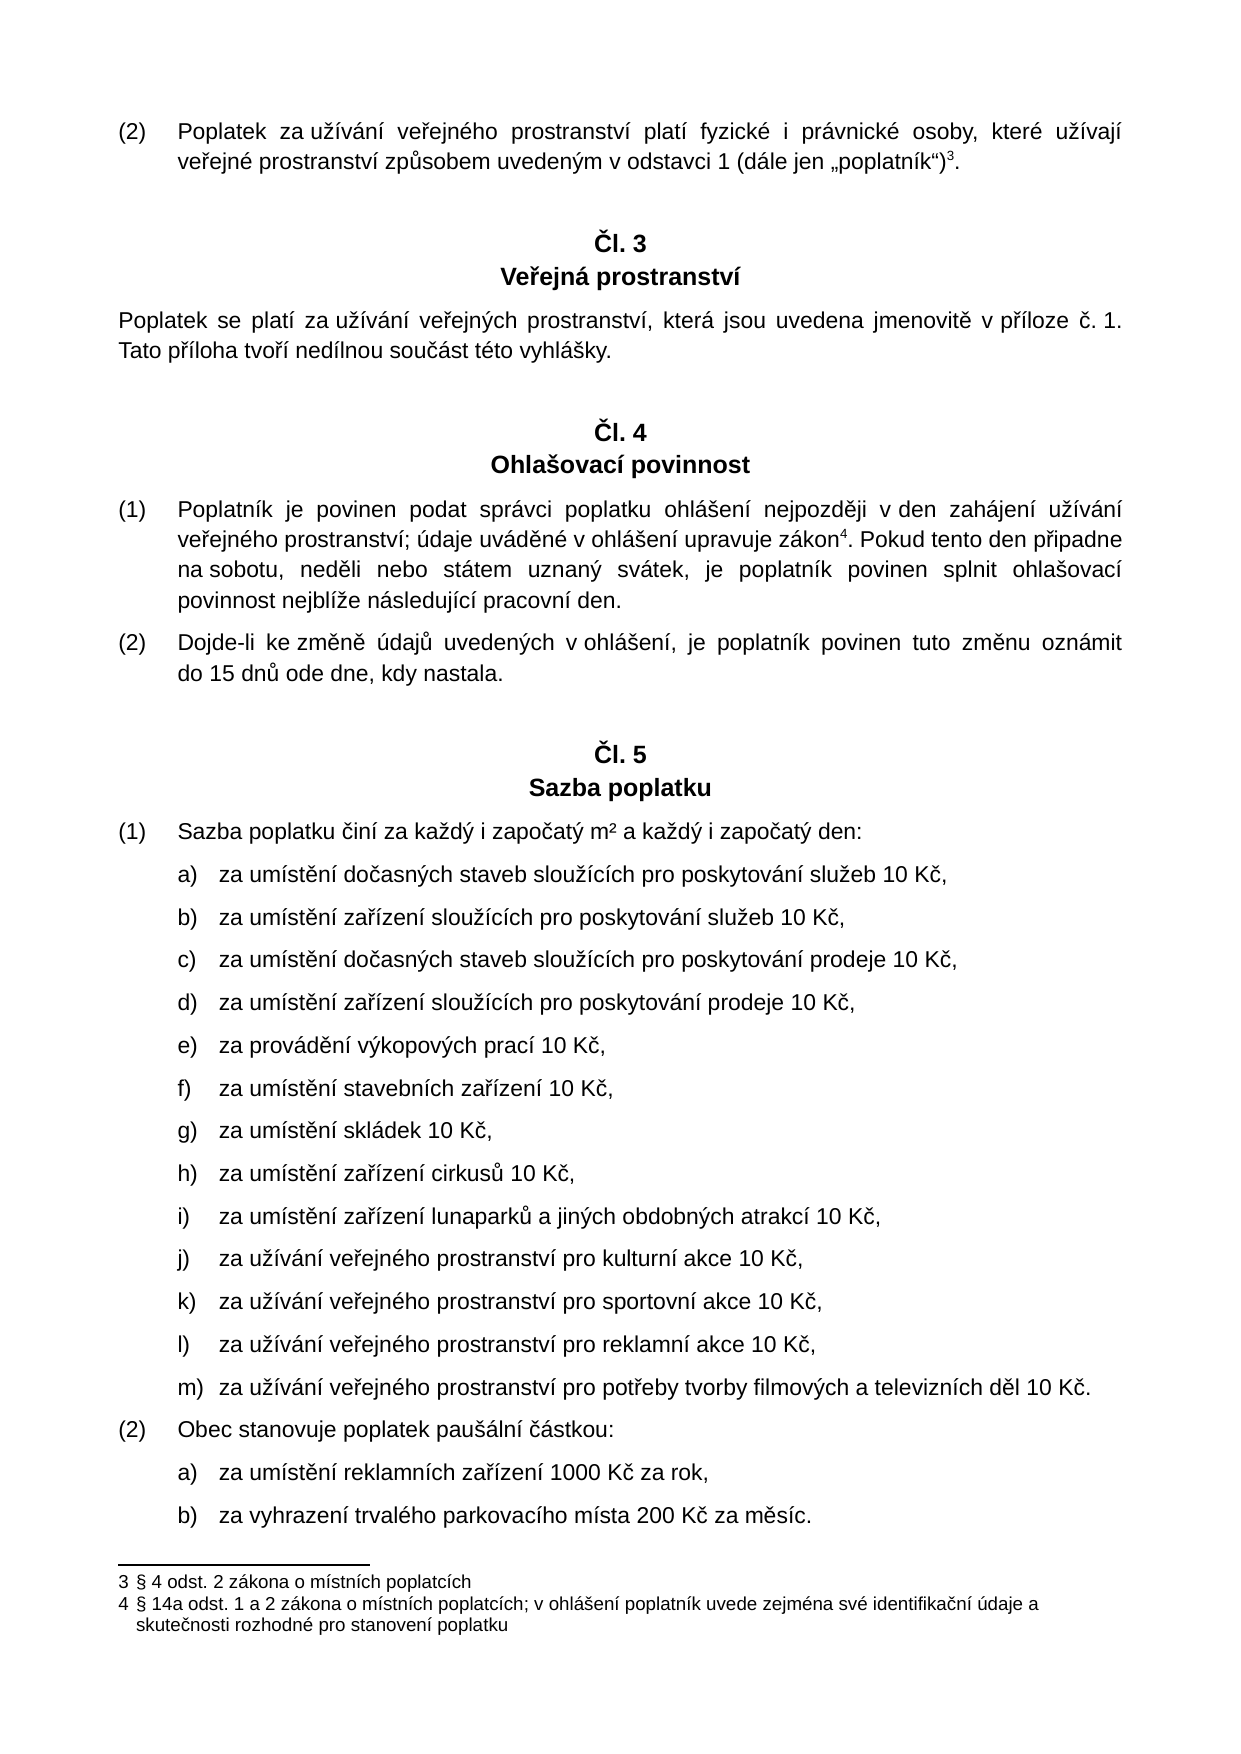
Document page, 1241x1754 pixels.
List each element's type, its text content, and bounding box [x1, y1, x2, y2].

list § 14a odst. 1 a 2 zákona o místních poplatcích; v ohlášení poplatník uvede zejména své identifikační údaje a skutečnosti rozhodné pro stanovení poplatku [118, 1592, 1122, 1635]
list za vyhrazení trvalého parkovacího místa 200 Kč za měsíc. [177, 1502, 1122, 1528]
list Sazba poplatku činí za každý i započatý m² a každý i započatý den: [118, 818, 1122, 845]
text Poplatek se platí za užívání veřejných prostranství, která jsou uvedena jmenovitě v příloze č. 1. Tato příloha tvoří nedílnou součást této vyhlášky. [118, 307, 1122, 364]
list za umístění dočasných staveb sloužících pro poskytování prodeje 10 Kč, [177, 946, 1122, 973]
subtitle Čl. 3 Veřejná prostranství [118, 228, 1122, 290]
list za umístění zařízení sloužících pro poskytování prodeje 10 Kč, [177, 989, 1122, 1016]
list § 4 odst. 2 zákona o místních poplatcích [118, 1571, 1122, 1592]
list Dojde-li ke změně údajů uvedených v ohlášení, je poplatník povinen tuto změnu oznámit do 15 dnů ode dne, kdy nastala. [118, 629, 1122, 686]
list za umístění zařízení sloužících pro poskytování služeb 10 Kč, [177, 904, 1122, 930]
list Poplatník je povinen podat správci poplatku ohlášení nejpozději v den zahájení užívání veřejného prostranství; údaje uváděné v ohlášení upravuje zákon. Pokud tento den připadne na sobotu, neděli nebo státem uznaný svátek, je poplatník povinen splnit ohlašovací povinnost nejblíže následující pracovní den. [118, 496, 1122, 613]
list za umístění zařízení cirkusů 10 Kč, [177, 1160, 1122, 1186]
list za provádění výkopových prací 10 Kč, [177, 1032, 1122, 1058]
list Obec stanovuje poplatek paušální částkou: [118, 1416, 1122, 1443]
list za užívání veřejného prostranství pro reklamní akce 10 Kč, [177, 1331, 1122, 1357]
list za umístění reklamních zařízení 1000 Kč za rok, [177, 1459, 1122, 1485]
list za užívání veřejného prostranství pro sportovní akce 10 Kč, [177, 1288, 1122, 1314]
list za umístění zařízení lunaparků a jiných obdobných atrakcí 10 Kč, [177, 1203, 1122, 1229]
list za užívání veřejného prostranství pro kulturní akce 10 Kč, [177, 1245, 1122, 1272]
list za umístění skládek 10 Kč, [177, 1117, 1122, 1144]
list za umístění stavebních zařízení 10 Kč, [177, 1074, 1122, 1101]
subtitle Čl. 4 Ohlašovací povinnost [118, 417, 1122, 479]
list Poplatek za užívání veřejného prostranství platí fyzické i právnické osoby, které užívají veřejné prostranství způsobem uvedeným v odstavci 1 (dále jen „poplatník“). [118, 118, 1122, 175]
list za užívání veřejného prostranství pro potřeby tvorby filmových a televizních děl 10 Kč. [177, 1373, 1122, 1400]
list za umístění dočasných staveb sloužících pro poskytování služeb 10 Kč, [177, 861, 1122, 887]
subtitle Čl. 5 Sazba poplatku [118, 740, 1122, 802]
